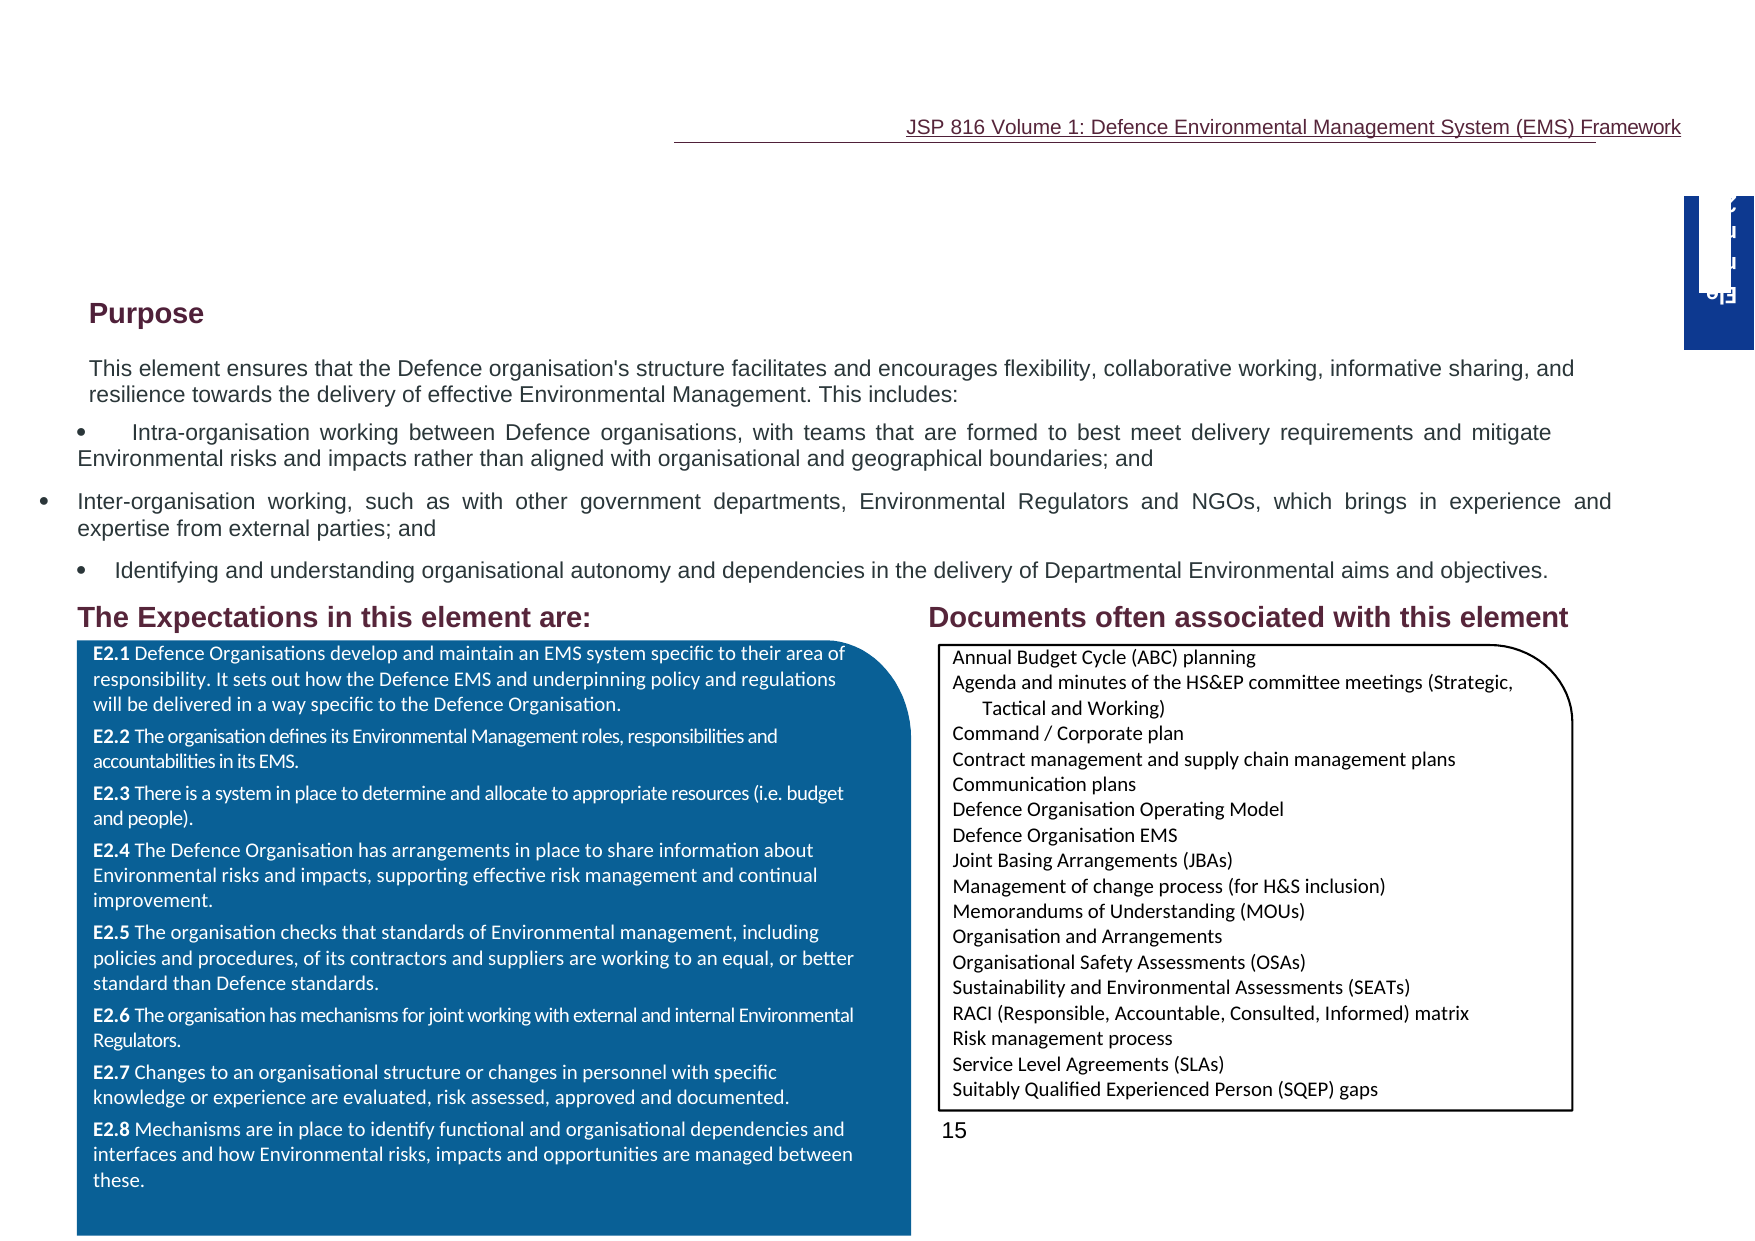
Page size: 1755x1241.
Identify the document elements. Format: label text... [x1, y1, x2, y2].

text t 2 [1701, 172, 1731, 201]
subtitle Identifying and understanding organisational autonomy and dependencies in the delivery of Departmental Environmental aims and objectives. [77, 557, 1681, 584]
subtitle Purpose [89, 296, 1681, 329]
list Intra-organisation working between Defence organisations, with teams that are formed to best meet delivery requirements and mitigate Environmental risks and impacts rather than aligned with organisational and geographical boundaries; and [77, 420, 1553, 472]
text This element ensures that the Defence organisation's structure facilitates and encourages flexibility, collaborative working, informative sharing, and resilience towards the delivery of effective Environmental Management. This includes: [89, 354, 1575, 407]
text Element 2: Organisation and Dependencies [104, 217, 1599, 255]
list Inter-organisation working, such as with other government departments, Environmental Regulators and NGOs, which brings in experience and expertise from external parties; and [40, 488, 1613, 541]
subtitle The Expectations in this element are: Documents often associated with this element [77, 600, 1681, 634]
